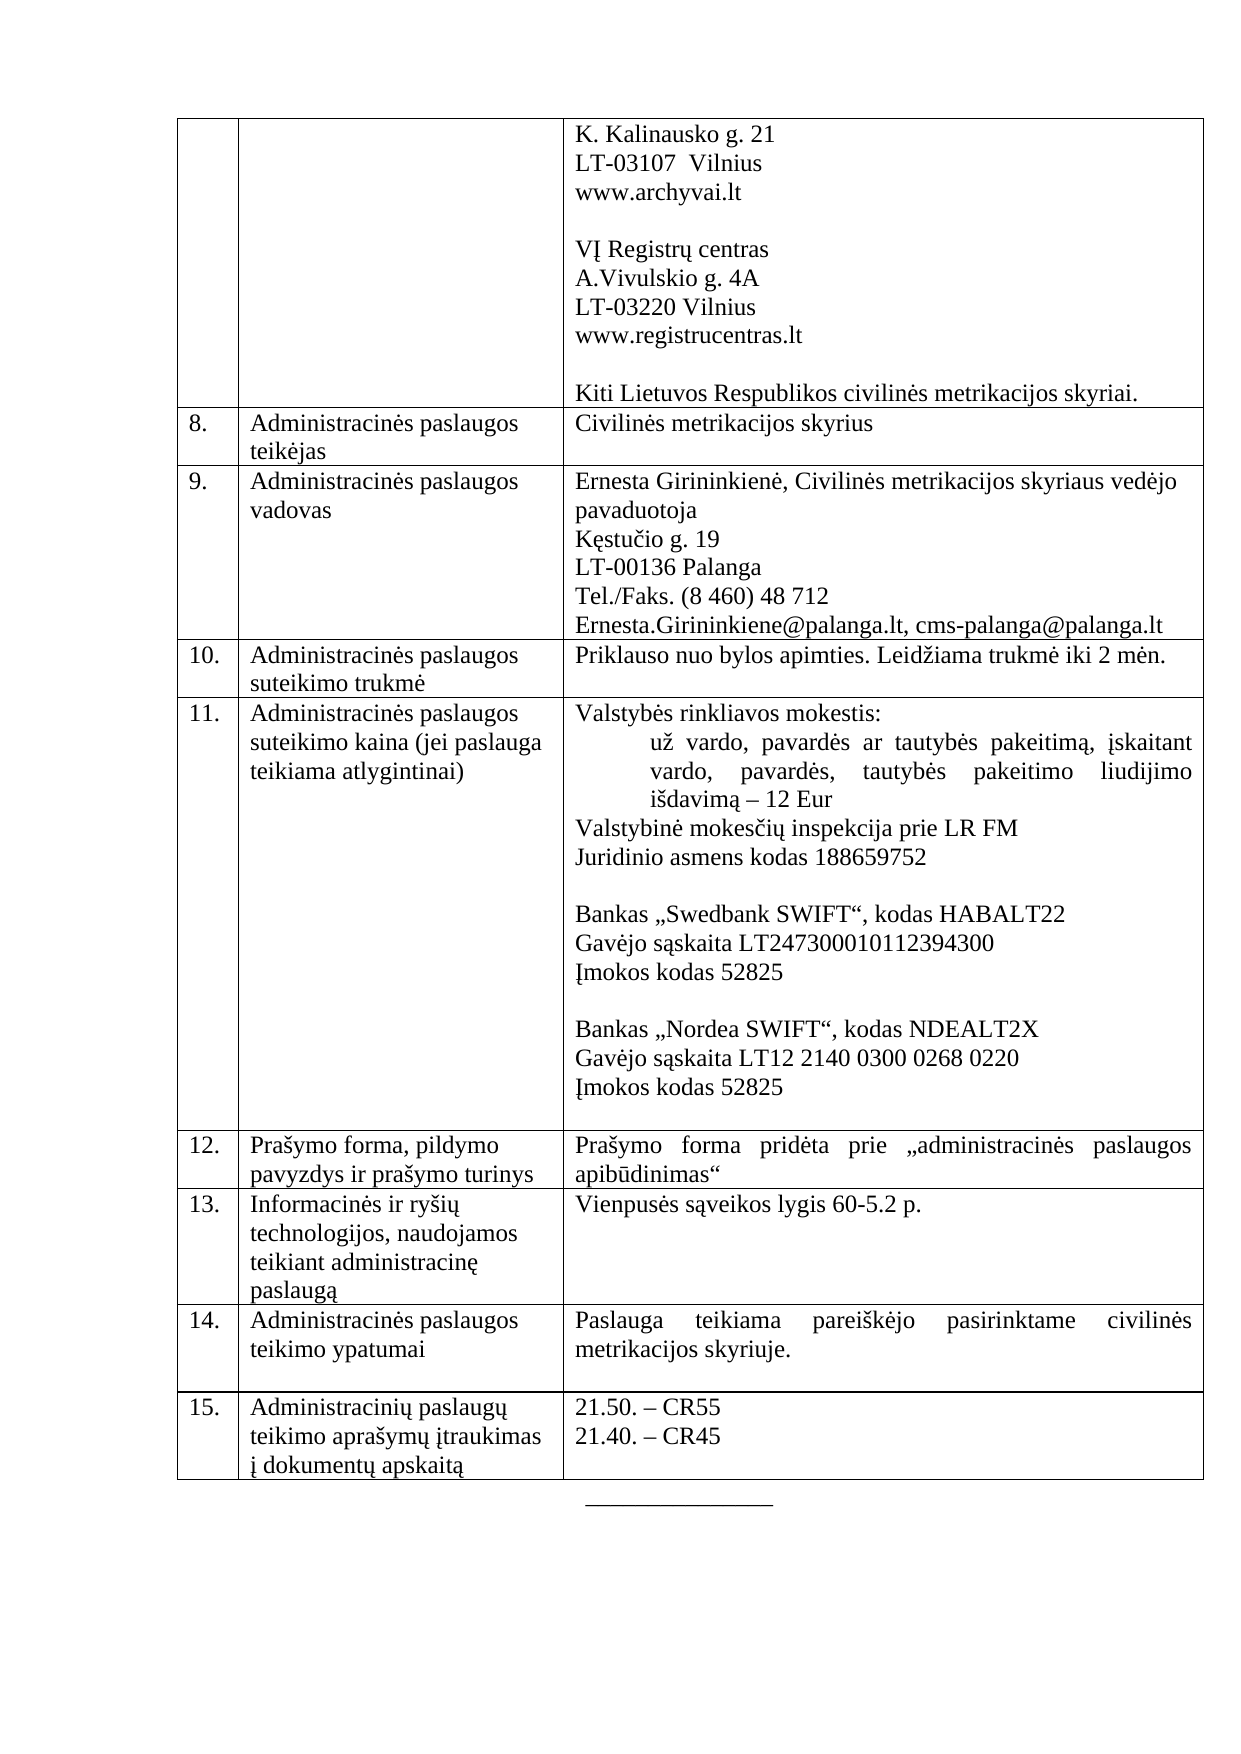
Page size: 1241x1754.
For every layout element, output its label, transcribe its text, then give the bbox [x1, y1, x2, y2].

table_cell 8. [178, 408, 238, 465]
table_cell Administracinės paslaugos teikėjas [239, 408, 563, 465]
table_cell Civilinės metrikacijos skyrius [564, 408, 1203, 465]
table_cell Administracinių paslaugų teikimo aprašymų įtraukimas į dokumentų apskaitą [239, 1393, 563, 1479]
table_cell Prašymo forma, pildymo pavyzdys ir prašymo turinys [239, 1131, 563, 1188]
table_cell [178, 119, 238, 407]
table_cell Administracinės paslaugos teikimo ypatumai [239, 1305, 563, 1391]
table_cell 13. [178, 1189, 238, 1304]
table_cell 11. [178, 698, 238, 1129]
table_cell Priklauso nuo bylos apimties. Leidžiama trukmė iki 2 mėn. [564, 640, 1203, 697]
table_cell Administracinės paslaugos suteikimo kaina (jei paslauga teikiama atlygintinai) [239, 698, 563, 1129]
table_cell Vienpusės sąveikos lygis 60-5.2 p. [564, 1189, 1203, 1304]
table_cell 12. [178, 1131, 238, 1188]
table_cell Paslauga teikiama pareiškėjo pasirinktame civilinės metrikacijos skyriuje. [564, 1305, 1203, 1391]
table_cell Administracinės paslaugos vadovas [239, 466, 563, 639]
table_cell 14. [178, 1305, 238, 1391]
text _______________ [177, 1480, 1181, 1508]
table_cell 21.50. – CR55 21.40. – CR45 [564, 1393, 1203, 1479]
table_cell K. Kalinausko g. 21 LT-03107 Vilnius www.archyvai.lt VĮ Registrų centras A.Vivulskio g. 4A LT-03220 Vilnius www.registrucentras.lt Kiti Lietuvos Respublikos civilinės metrikacijos skyriai. [564, 119, 1203, 407]
table_cell 15. [178, 1393, 238, 1479]
table_cell 9. [178, 466, 238, 639]
table_cell Prašymo forma pridėta prie „administracinės paslaugos apibūdinimas“ [564, 1131, 1203, 1188]
table_cell [239, 119, 563, 407]
table_cell 10. [178, 640, 238, 697]
table_cell Ernesta Girininkienė, Civilinės metrikacijos skyriaus vedėjo pavaduotoja Kęstučio g. 19 LT-00136 Palanga Tel./Faks. (8 460) 48 712 Ernesta.Girininkiene@palanga.lt, cms-palanga@palanga.lt [564, 466, 1203, 639]
table_cell Informacinės ir ryšių technologijos, naudojamos teikiant administracinę paslaugą [239, 1189, 563, 1304]
table_cell Valstybės rinkliavos mokestis:  už vardo, pavardės ar tautybės pakeitimą, įskaitant vardo, pavardės, tautybės pakeitimo liudijimo išdavimą – 12 Eur Valstybinė mokesčių inspekcija prie LR FM Juridinio asmens kodas 188659752 Bankas „Swedbank SWIFT“, kodas HABALT22 Gavėjo sąskaita LT247300010112394300 Įmokos kodas 52825 Bankas „Nordea SWIFT“, kodas NDEALT2X Gavėjo sąskaita LT12 2140 0300 0268 0220 Įmokos kodas 52825 [564, 698, 1203, 1129]
table_cell Administracinės paslaugos suteikimo trukmė [239, 640, 563, 697]
